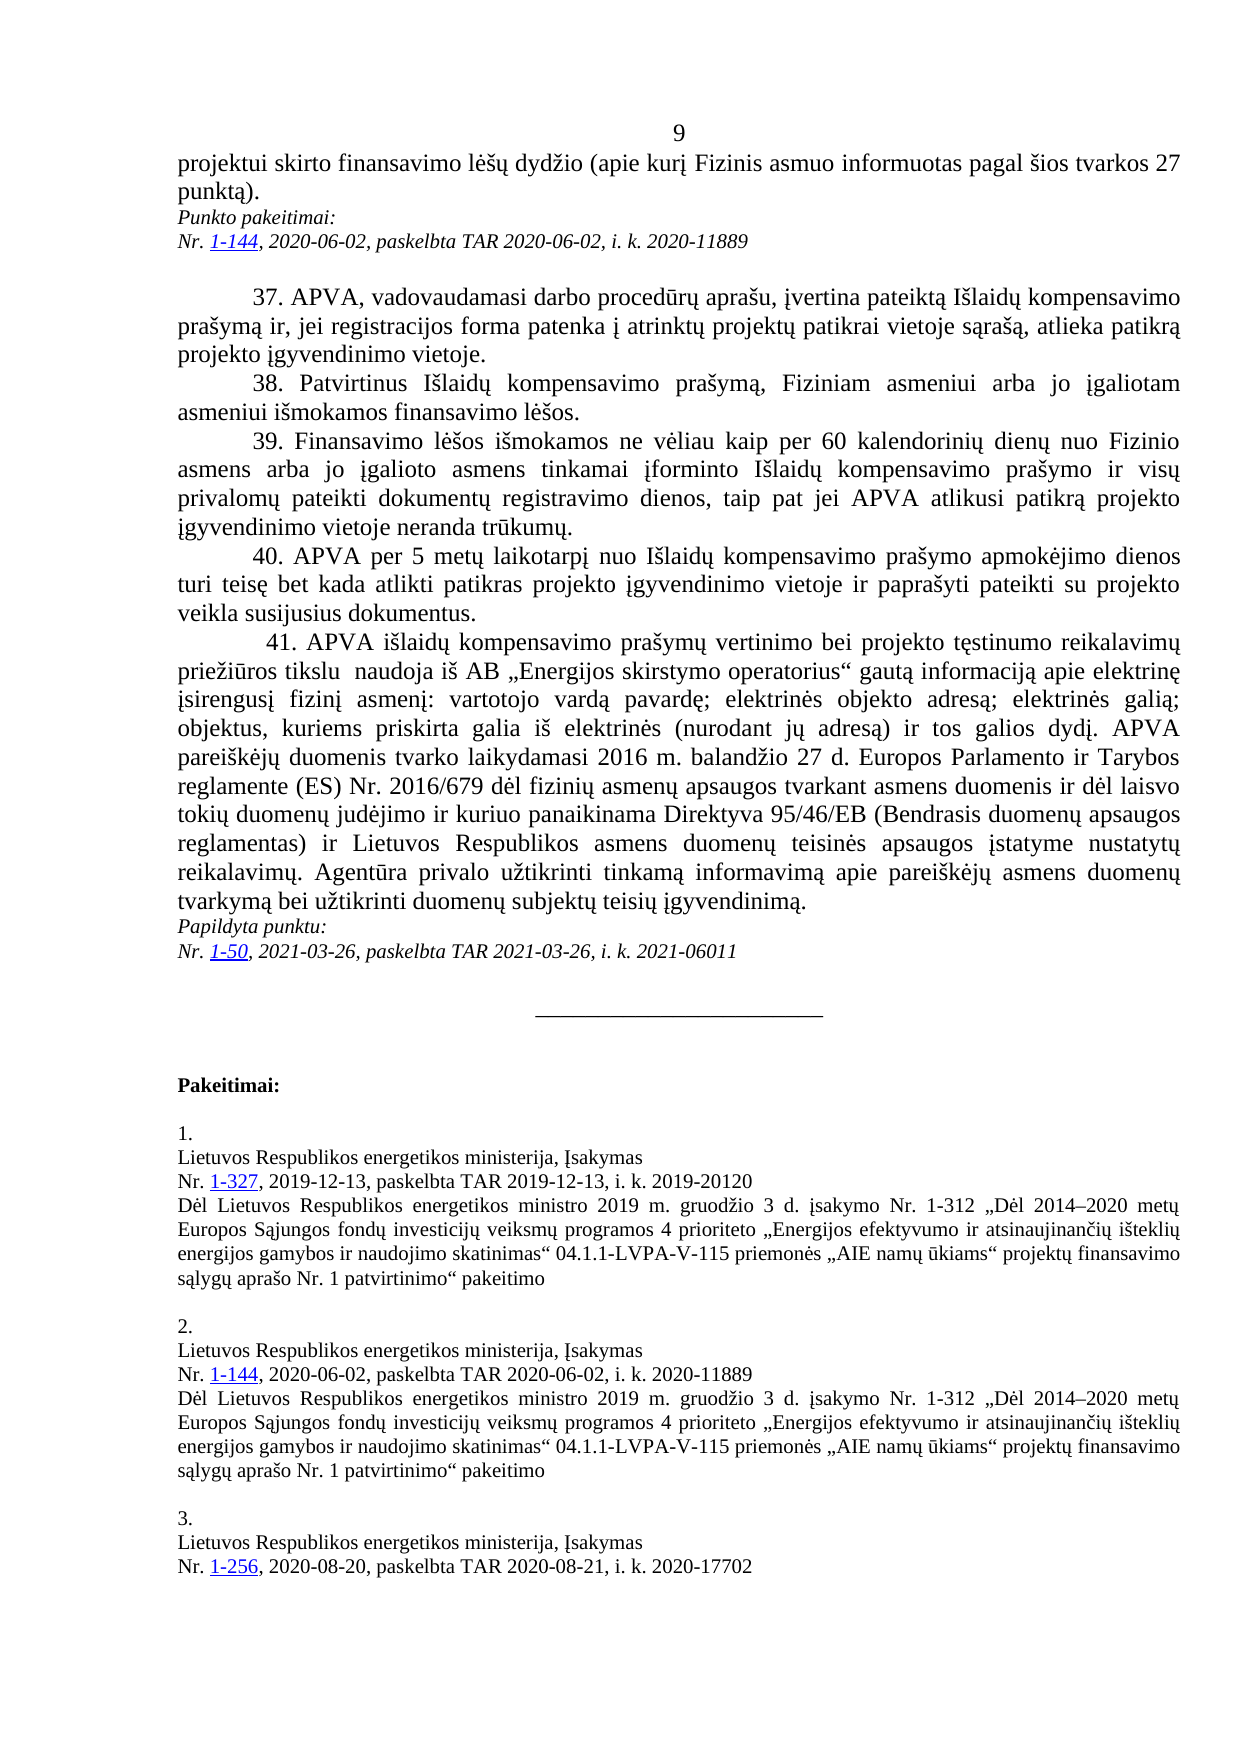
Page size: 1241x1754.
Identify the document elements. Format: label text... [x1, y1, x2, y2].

text 38. Patvirtinus Išlaidų kompensavimo prašymą, Fiziniam asmeniui arba jo įgaliotam asmeniui išmokamos finansavimo lėšos. [177, 368, 1181, 426]
text projektui skirto finansavimo lėšų dydžio (apie kurį Fizinis asmuo informuotas pagal šios tvarkos 27 punktą). [177, 148, 1181, 205]
text Lietuvos Respublikos energetikos ministerija, Įsakymas [177, 1145, 1181, 1169]
text Papildyta punktu: [177, 914, 1181, 938]
text Punkto pakeitimai: [177, 205, 1181, 229]
text Pakeitimai: [177, 1073, 1181, 1097]
text 39. Finansavimo lėšos išmokamos ne vėliau kaip per 60 kalendorinių dienų nuo Fizinio asmens arba jo įgalioto asmens tinkamai įforminto Išlaidų kompensavimo prašymo ir visų privalomų pateikti dokumentų registravimo dienos, taip pat jei APVA atlikusi patikrą projekto įgyvendinimo vietoje neranda trūkumų. [177, 426, 1181, 541]
text Nr. 1-144, 2020-06-02, paskelbta TAR 2020-06-02, i. k. 2020-11889 [177, 229, 1181, 253]
text 1. [177, 1121, 1181, 1145]
text 40. APVA per 5 metų laikotarpį nuo Išlaidų kompensavimo prašymo apmokėjimo dienos turi teisę bet kada atlikti patikras projekto įgyvendinimo vietoje ir paprašyti pateikti su projekto veikla susijusius dokumentus. [177, 541, 1181, 627]
text 41. APVA išlaidų kompensavimo prašymų vertinimo bei projekto tęstinumo reikalavimų priežiūros tikslu naudoja iš AB „Energijos skirstymo operatorius“ gautą informaciją apie elektrinę įsirengusį fizinį asmenį: vartotojo vardą pavardę; elektrinės objekto adresą; elektrinės galią; objektus, kuriems priskirta galia iš elektrinės (nurodant jų adresą) ir tos galios dydį. APVA pareiškėjų duomenis tvarko laikydamasi 2016 m. balandžio 27 d. Europos Parlamento ir Tarybos reglamente (ES) Nr. 2016/679 dėl fizinių asmenų apsaugos tvarkant asmens duomenis ir dėl laisvo tokių duomenų judėjimo ir kuriuo panaikinama Direktyva 95/46/EB (Bendrasis duomenų apsaugos reglamentas) ir Lietuvos Respublikos asmens duomenų teisinės apsaugos įstatyme nustatytų reikalavimų. Agentūra privalo užtikrinti tinkamą informavimą apie pareiškėjų asmens duomenų tvarkymą bei užtikrinti duomenų subjektų teisių įgyvendinimą. [177, 627, 1181, 914]
text Dėl Lietuvos Respublikos energetikos ministro 2019 m. gruodžio 3 d. įsakymo Nr. 1-312 „Dėl 2014–2020 metų Europos Sąjungos fondų investicijų veiksmų programos 4 prioriteto „Energijos efektyvumo ir atsinaujinančių išteklių energijos gamybos ir naudojimo skatinimas“ 04.1.1-LVPA-V-115 priemonės „AIE namų ūkiams“ projektų finansavimo sąlygų aprašo Nr. 1 patvirtinimo“ pakeitimo [177, 1193, 1181, 1289]
text 37. APVA, vadovaudamasi darbo procedūrų aprašu, įvertina pateiktą Išlaidų kompensavimo prašymą ir, jei registracijos forma patenka į atrinktų projektų patikrai vietoje sąrašą, atlieka patikrą projekto įgyvendinimo vietoje. [177, 282, 1181, 368]
text _______________________ [177, 991, 1181, 1020]
text Lietuvos Respublikos energetikos ministerija, Įsakymas [177, 1338, 1181, 1362]
text Nr. 1-256, 2020-08-20, paskelbta TAR 2020-08-21, i. k. 2020-17702 [177, 1554, 1181, 1578]
text Nr. 1-144, 2020-06-02, paskelbta TAR 2020-06-02, i. k. 2020-11889 [177, 1362, 1181, 1386]
text Lietuvos Respublikos energetikos ministerija, Įsakymas [177, 1530, 1181, 1554]
text 2. [177, 1313, 1181, 1338]
text 3. [177, 1506, 1181, 1530]
text Nr. 1-50, 2021-03-26, paskelbta TAR 2021-03-26, i. k. 2021-06011 [177, 938, 1181, 963]
text Dėl Lietuvos Respublikos energetikos ministro 2019 m. gruodžio 3 d. įsakymo Nr. 1-312 „Dėl 2014–2020 metų Europos Sąjungos fondų investicijų veiksmų programos 4 prioriteto „Energijos efektyvumo ir atsinaujinančių išteklių energijos gamybos ir naudojimo skatinimas“ 04.1.1-LVPA-V-115 priemonės „AIE namų ūkiams“ projektų finansavimo sąlygų aprašo Nr. 1 patvirtinimo“ pakeitimo [177, 1386, 1181, 1482]
text Nr. 1-327, 2019-12-13, paskelbta TAR 2019-12-13, i. k. 2019-20120 [177, 1169, 1181, 1193]
